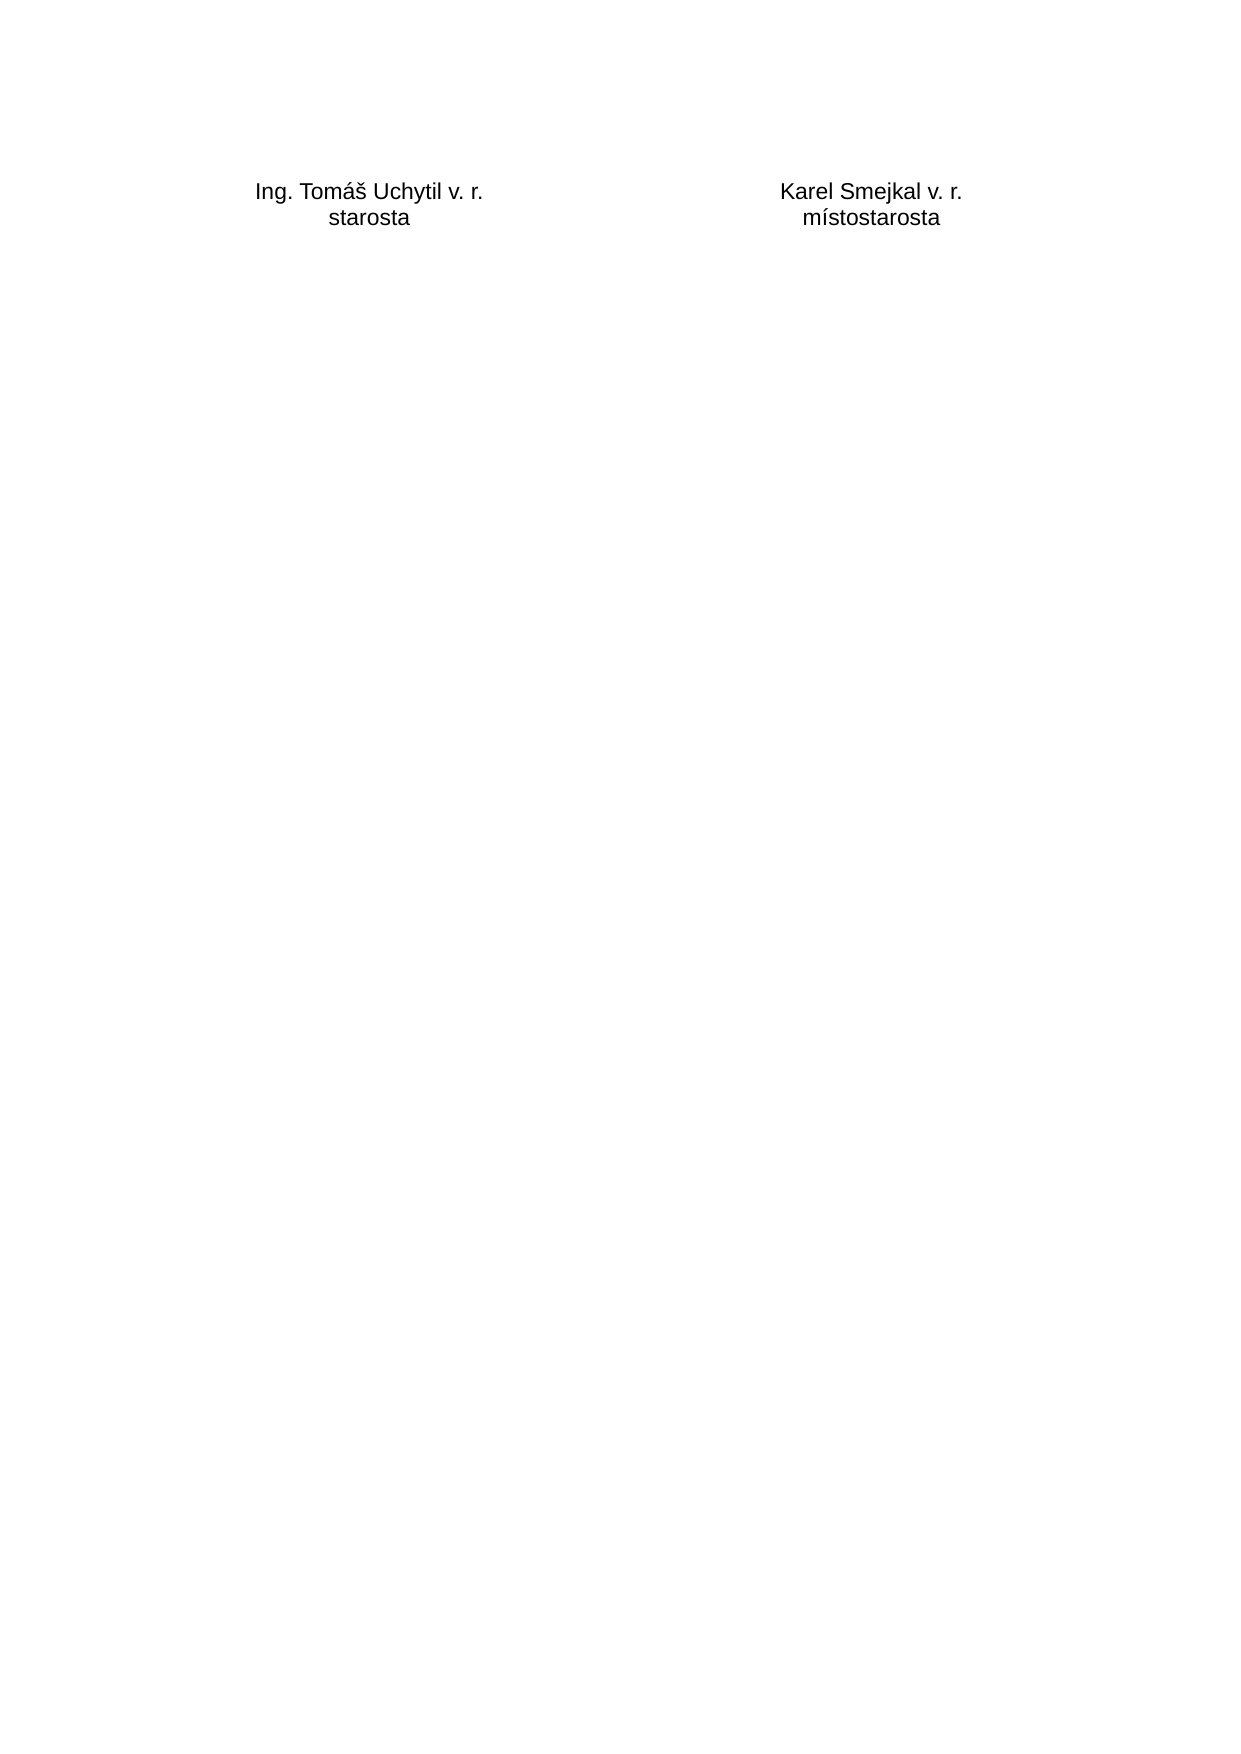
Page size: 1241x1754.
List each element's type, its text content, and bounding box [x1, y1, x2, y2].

table_header Karel Smejkal v. r. místostarosta [620, 118, 1122, 236]
table_cell [620, 236, 1122, 354]
table_cell [118, 236, 620, 354]
table_header Ing. Tomáš Uchytil v. r. starosta [118, 118, 620, 236]
